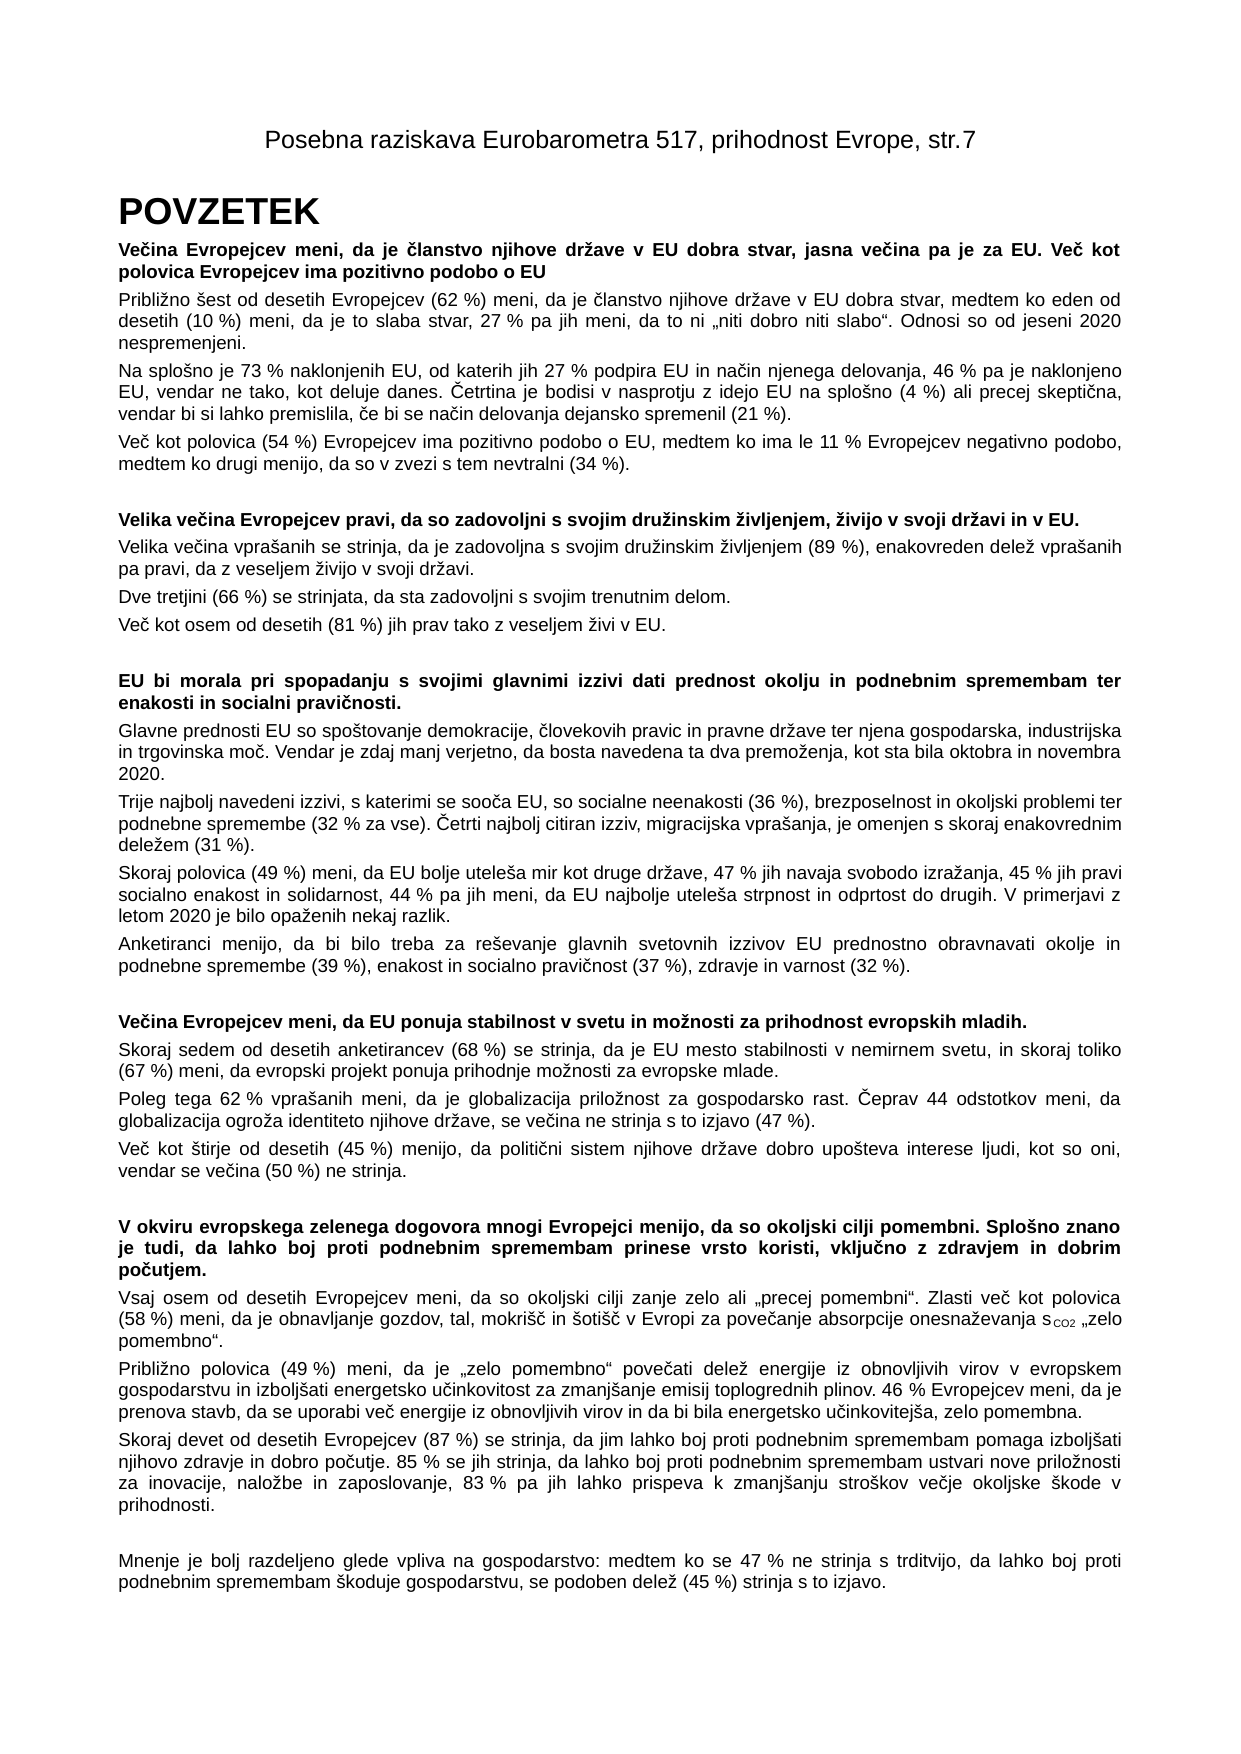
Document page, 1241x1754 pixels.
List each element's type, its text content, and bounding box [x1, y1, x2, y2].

text Več kot štirje od desetih (45 %) menijo, da politični sistem njihove države dobro upošteva interese ljudi, kot so oni, vendar se večina (50 %) ne strinja. [118, 1138, 1122, 1181]
text Na splošno je 73 % naklonjenih EU, od katerih jih 27 % podpira EU in način njenega delovanja, 46 % pa je naklonjeno EU, vendar ne tako, kot deluje danes. Četrtina je bodisi v nasprotju z idejo EU na splošno (4 %) ali precej skeptična, vendar bi si lahko premislila, če bi se način delovanja dejansko spremenil (21 %). [118, 359, 1122, 424]
text Velika večina Evropejcev pravi, da so zadovoljni s svojim družinskim življenjem, živijo v svoji državi in v EU. [118, 508, 1122, 530]
subtitle POVZETEK [118, 189, 1122, 232]
text Večina Evropejcev meni, da EU ponuja stabilnost v svetu in možnosti za prihodnost evropskih mladih. [118, 1011, 1122, 1032]
text Glavne prednosti EU so spoštovanje demokracije, človekovih pravic in pravne države ter njena gospodarska, industrijska in trgovinska moč. Vendar je zdaj manj verjetno, da bosta navedena ta dva premoženja, kot sta bila oktobra in novembra 2020. [118, 719, 1122, 784]
text Vsaj osem od desetih Evropejcev meni, da so okoljski cilji zanje zelo ali „precej pomembni“. Zlasti več kot polovica (58 %) meni, da je obnavljanje gozdov, tal, mokrišč in šotišč v Evropi za povečanje absorpcije onesnaževanja sCO2 „zelo pomembno“. [118, 1287, 1122, 1351]
text Približno šest od desetih Evropejcev (62 %) meni, da je članstvo njihove države v EU dobra stvar, medtem ko eden od desetih (10 %) meni, da je to slaba stvar, 27 % pa jih meni, da to ni „niti dobro niti slabo“. Odnosi so od jeseni 2020 nespremenjeni. [118, 288, 1122, 353]
text EU bi morala pri spopadanju s svojimi glavnimi izzivi dati prednost okolju in podnebnim spremembam ter enakosti in socialni pravičnosti. [118, 670, 1122, 713]
text Poleg tega 62 % vprašanih meni, da je globalizacija priložnost za gospodarsko rast. Čeprav 44 odstotkov meni, da globalizacija ogroža identiteto njihove države, se večina ne strinja s to izjavo (47 %). [118, 1088, 1122, 1131]
text Trije najbolj navedeni izzivi, s katerimi se sooča EU, so socialne neenakosti (36 %), brezposelnost in okoljski problemi ter podnebne spremembe (32 % za vse). Četrti najbolj citiran izziv, migracijska vprašanja, je omenjen s skoraj enakovrednim deležem (31 %). [118, 791, 1122, 855]
text V okviru evropskega zelenega dogovora mnogi Evropejci menijo, da so okoljski cilji pomembni. Splošno znano je tudi, da lahko boj proti podnebnim spremembam prinese vrsto koristi, vključno z zdravjem in dobrim počutjem. [118, 1215, 1122, 1280]
text Skoraj devet od desetih Evropejcev (87 %) se strinja, da jim lahko boj proti podnebnim spremembam pomaga izboljšati njihovo zdravje in dobro počutje. 85 % se jih strinja, da lahko boj proti podnebnim spremembam ustvari nove priložnosti za inovacije, naložbe in zaposlovanje, 83 % pa jih lahko prispeva k zmanjšanju stroškov večje okoljske škode v prihodnosti. [118, 1429, 1122, 1515]
text Več kot polovica (54 %) Evropejcev ima pozitivno podobo o EU, medtem ko ima le 11 % Evropejcev negativno podobo, medtem ko drugi menijo, da so v zvezi s tem nevtralni (34 %). [118, 431, 1122, 474]
text Približno polovica (49 %) meni, da je „zelo pomembno“ povečati delež energije iz obnovljivih virov v evropskem gospodarstvu in izboljšati energetsko učinkovitost za zmanjšanje emisij toplogrednih plinov. 46 % Evropejcev meni, da je prenova stavb, da se uporabi več energije iz obnovljivih virov in da bi bila energetsko učinkovitejša, zelo pomembna. [118, 1358, 1122, 1422]
text Več kot osem od desetih (81 %) jih prav tako z veseljem živi v EU. [118, 614, 1122, 636]
text Mnenje je bolj razdeljeno glede vpliva na gospodarstvo: medtem ko se 47 % ne strinja s trditvijo, da lahko boj proti podnebnim spremembam škoduje gospodarstvu, se podoben delež (45 %) strinja s to izjavo. [118, 1549, 1122, 1593]
text Anketiranci menijo, da bi bilo treba za reševanje glavnih svetovnih izzivov EU prednostno obravnavati okolje in podnebne spremembe (39 %), enakost in socialno pravičnost (37 %), zdravje in varnost (32 %). [118, 933, 1122, 976]
text Velika večina vprašanih se strinja, da je zadovoljna s svojim družinskim življenjem (89 %), enakovreden delež vprašanih pa pravi, da z veseljem živijo v svoji državi. [118, 536, 1122, 579]
text Dve tretjini (66 %) se strinjata, da sta zadovoljni s svojim trenutnim delom. [118, 586, 1122, 607]
text Večina Evropejcev meni, da je članstvo njihove države v EU dobra stvar, jasna večina pa je za EU. Več kot polovica Evropejcev ima pozitivno podobo o EU [118, 239, 1122, 282]
text Skoraj sedem od desetih anketirancev (68 %) se strinja, da je EU mesto stabilnosti v nemirnem svetu, in skoraj toliko (67 %) meni, da evropski projekt ponuja prihodnje možnosti za evropske mlade. [118, 1039, 1122, 1082]
text Skoraj polovica (49 %) meni, da EU bolje uteleša mir kot druge države, 47 % jih navaja svobodo izražanja, 45 % jih pravi socialno enakost in solidarnost, 44 % pa jih meni, da EU najbolje uteleša strpnost in odprtost do drugih. V primerjavi z letom 2020 je bilo opaženih nekaj razlik. [118, 862, 1122, 927]
